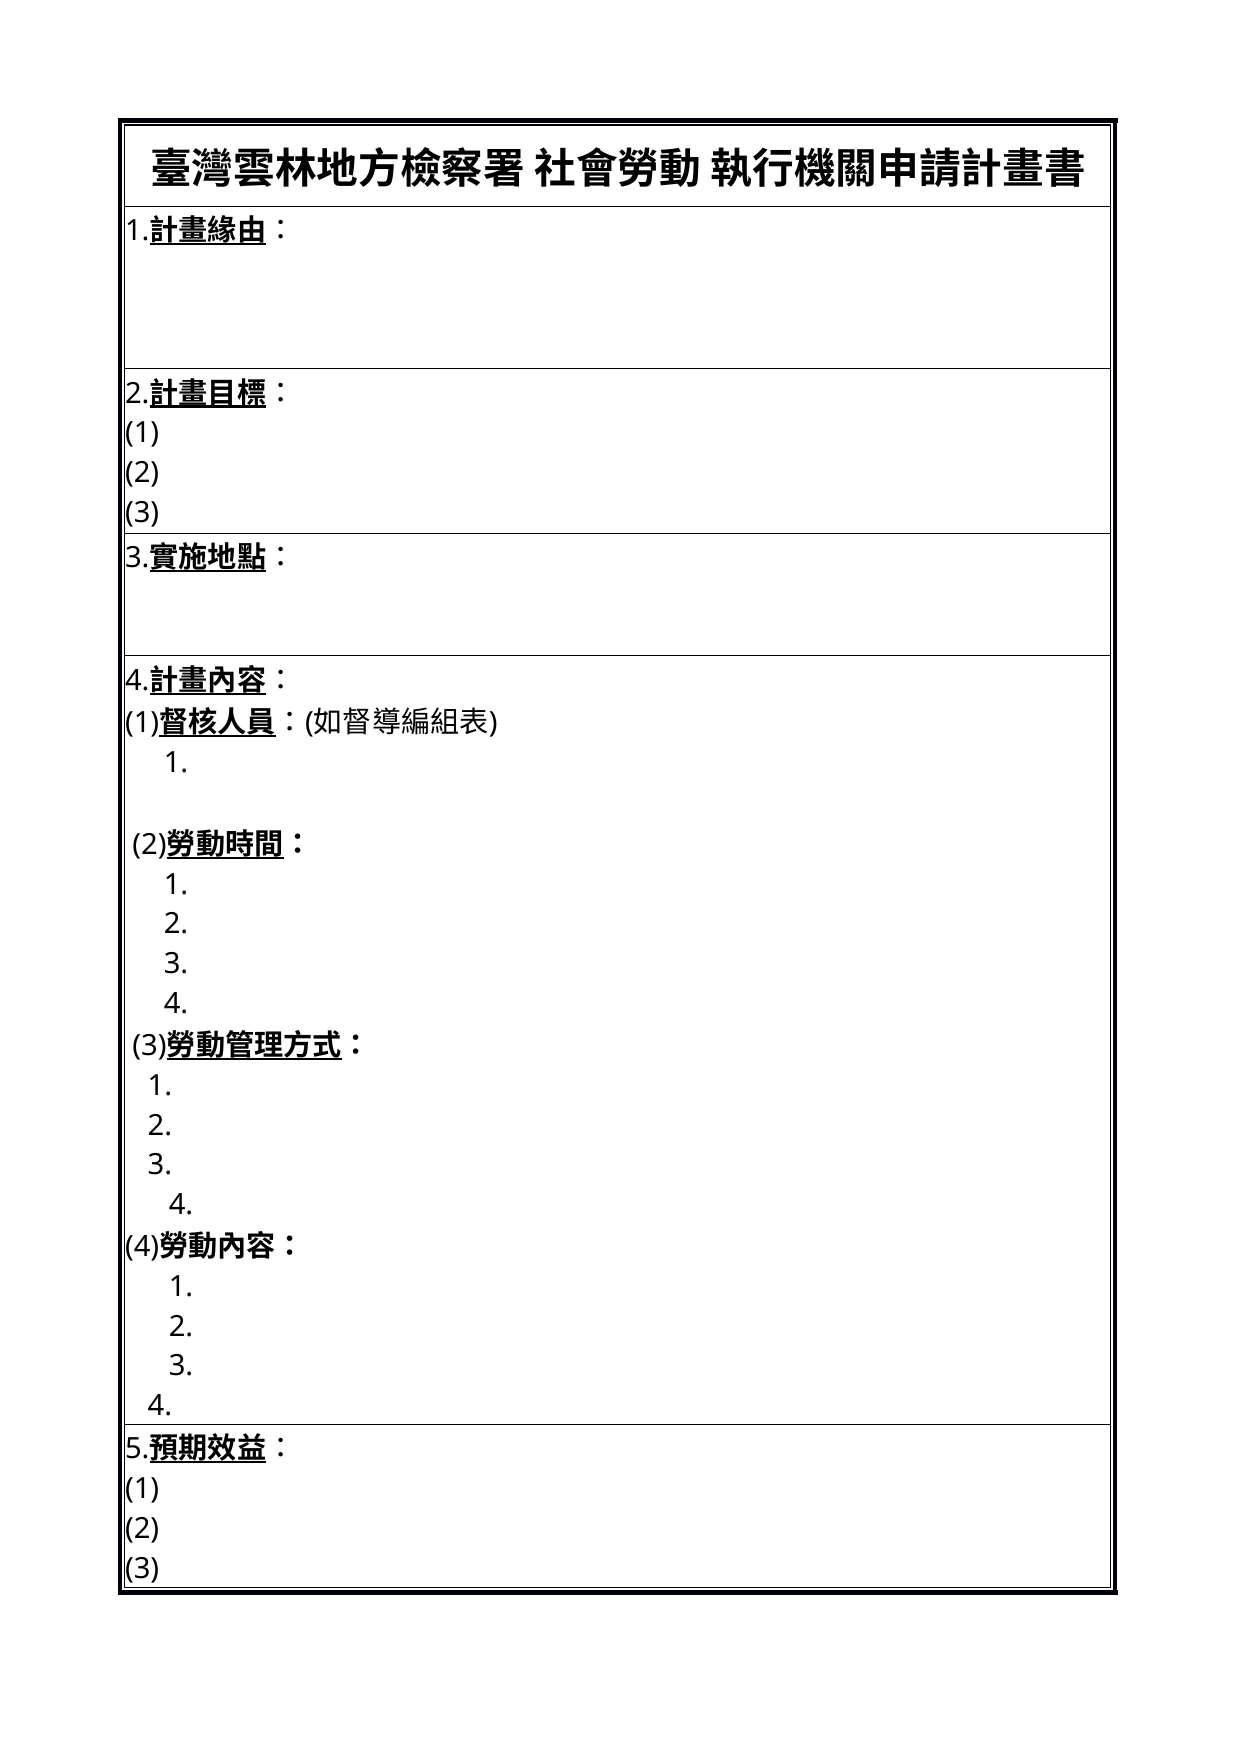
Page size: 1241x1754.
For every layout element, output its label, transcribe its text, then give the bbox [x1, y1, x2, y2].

table_cell 1.計畫緣由： [125, 207, 1110, 368]
table_cell 3.實施地點： [125, 534, 1110, 655]
table_cell 4.計畫內容： (1)督核人員：(如督導編組表) 1. (2)勞動時間： 1. 2. 3. 4. (3)勞動管理方式： 1. 2. 3. 4. (4)勞動內容： 1. 2. 3. 4. [125, 656, 1110, 1424]
table_cell 2.計畫目標： (1) (2) (3) [125, 369, 1110, 533]
table_cell 5.預期效益： (1) (2) (3) [125, 1425, 1110, 1587]
table_header 臺灣雲林地方檢察署 社會勞動 執行機關申請計畫書 [125, 126, 1110, 206]
